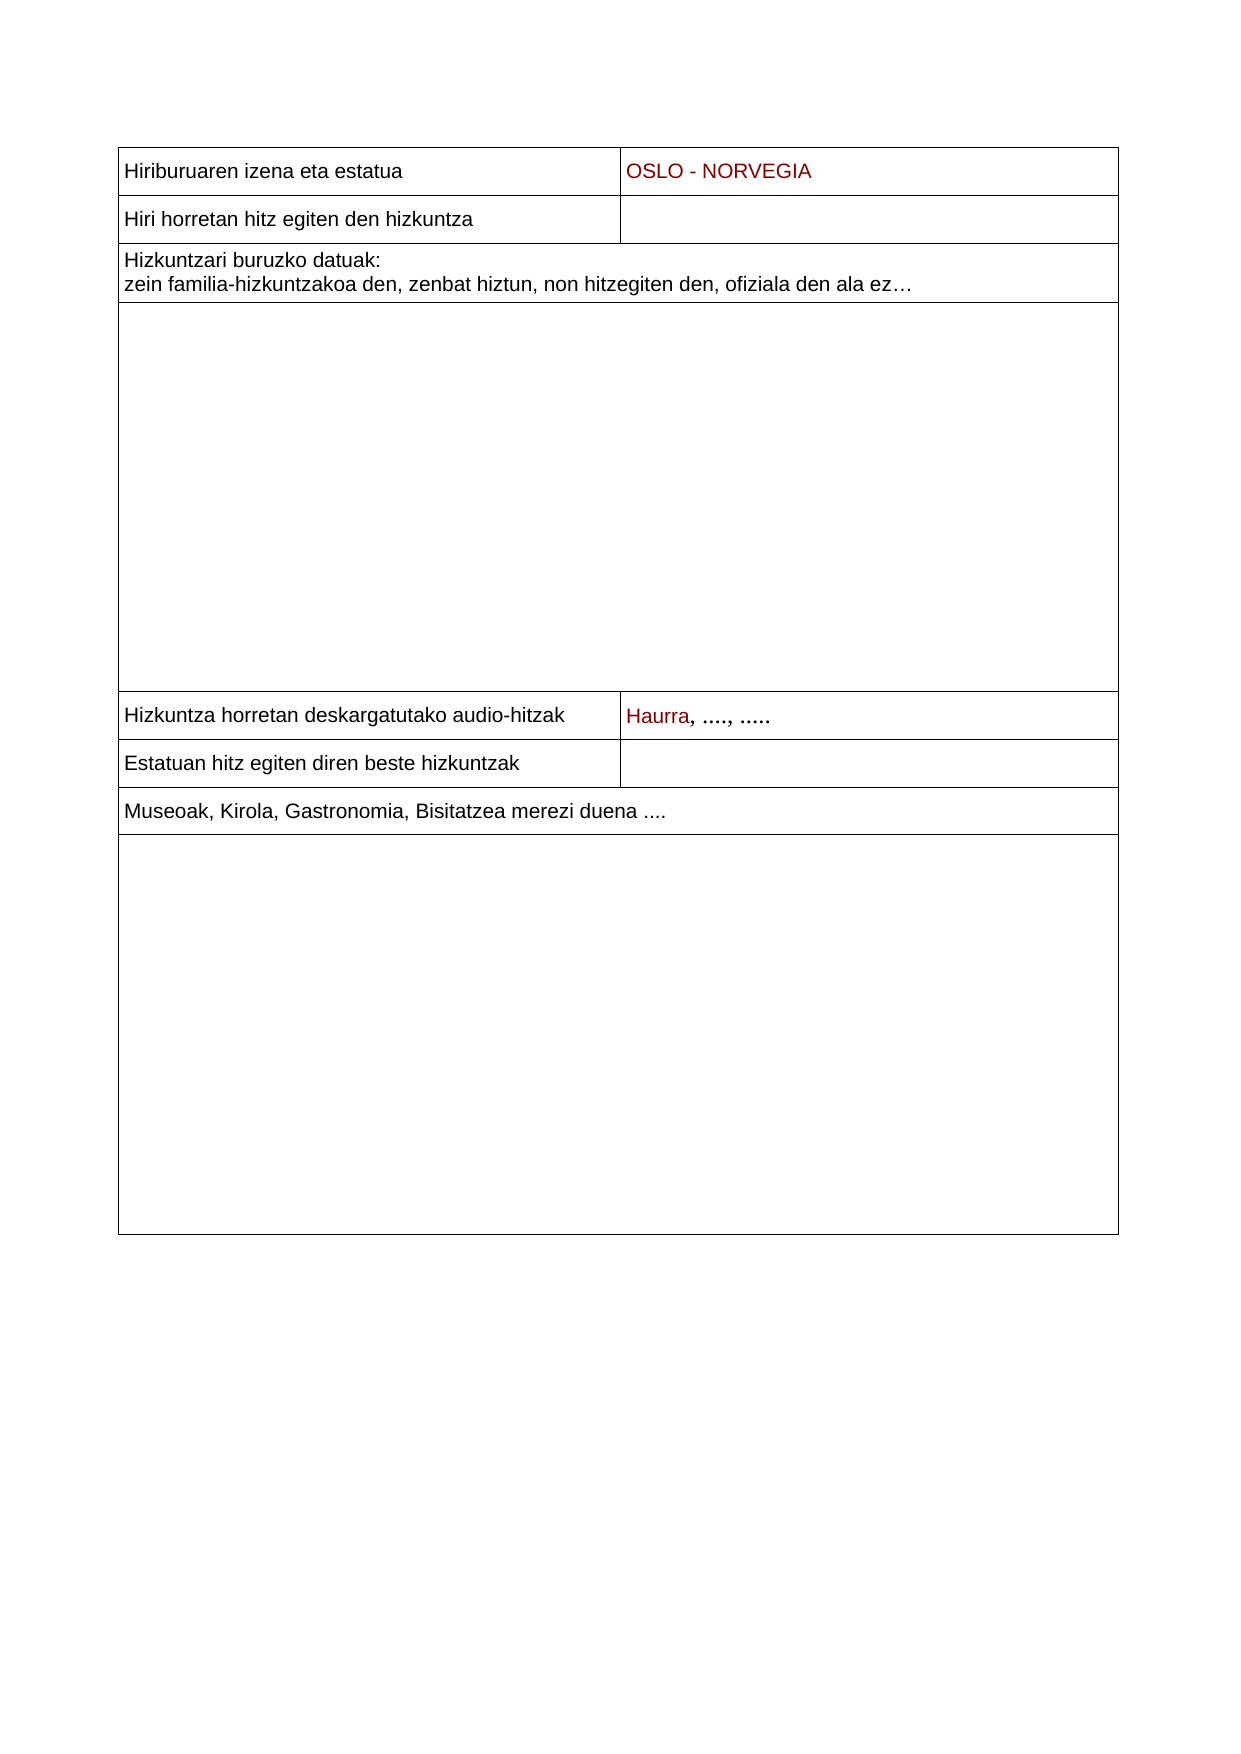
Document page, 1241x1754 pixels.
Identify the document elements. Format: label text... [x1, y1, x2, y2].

table_cell [621, 196, 1118, 242]
table_header Hiriburuaren izena eta estatua [119, 148, 620, 195]
table_header OSLO - NORVEGIA [621, 148, 1118, 195]
table_cell Haurra, ...., ..... [621, 692, 1118, 739]
table_cell [119, 303, 1118, 691]
table_cell Hizkuntzari buruzko datuak: zein familia-hizkuntzakoa den, zenbat hiztun, non hitzegiten den, ofiziala den ala ez… [119, 244, 1118, 302]
table_cell [621, 740, 1118, 787]
table_cell Hizkuntza horretan deskargatutako audio-hitzak [119, 692, 620, 739]
table_cell Estatuan hitz egiten diren beste hizkuntzak [119, 740, 620, 787]
table_cell Hiri horretan hitz egiten den hizkuntza [119, 196, 620, 242]
table_cell Museoak, Kirola, Gastronomia, Bisitatzea merezi duena .... [119, 788, 1118, 834]
table_cell [119, 835, 1118, 1234]
